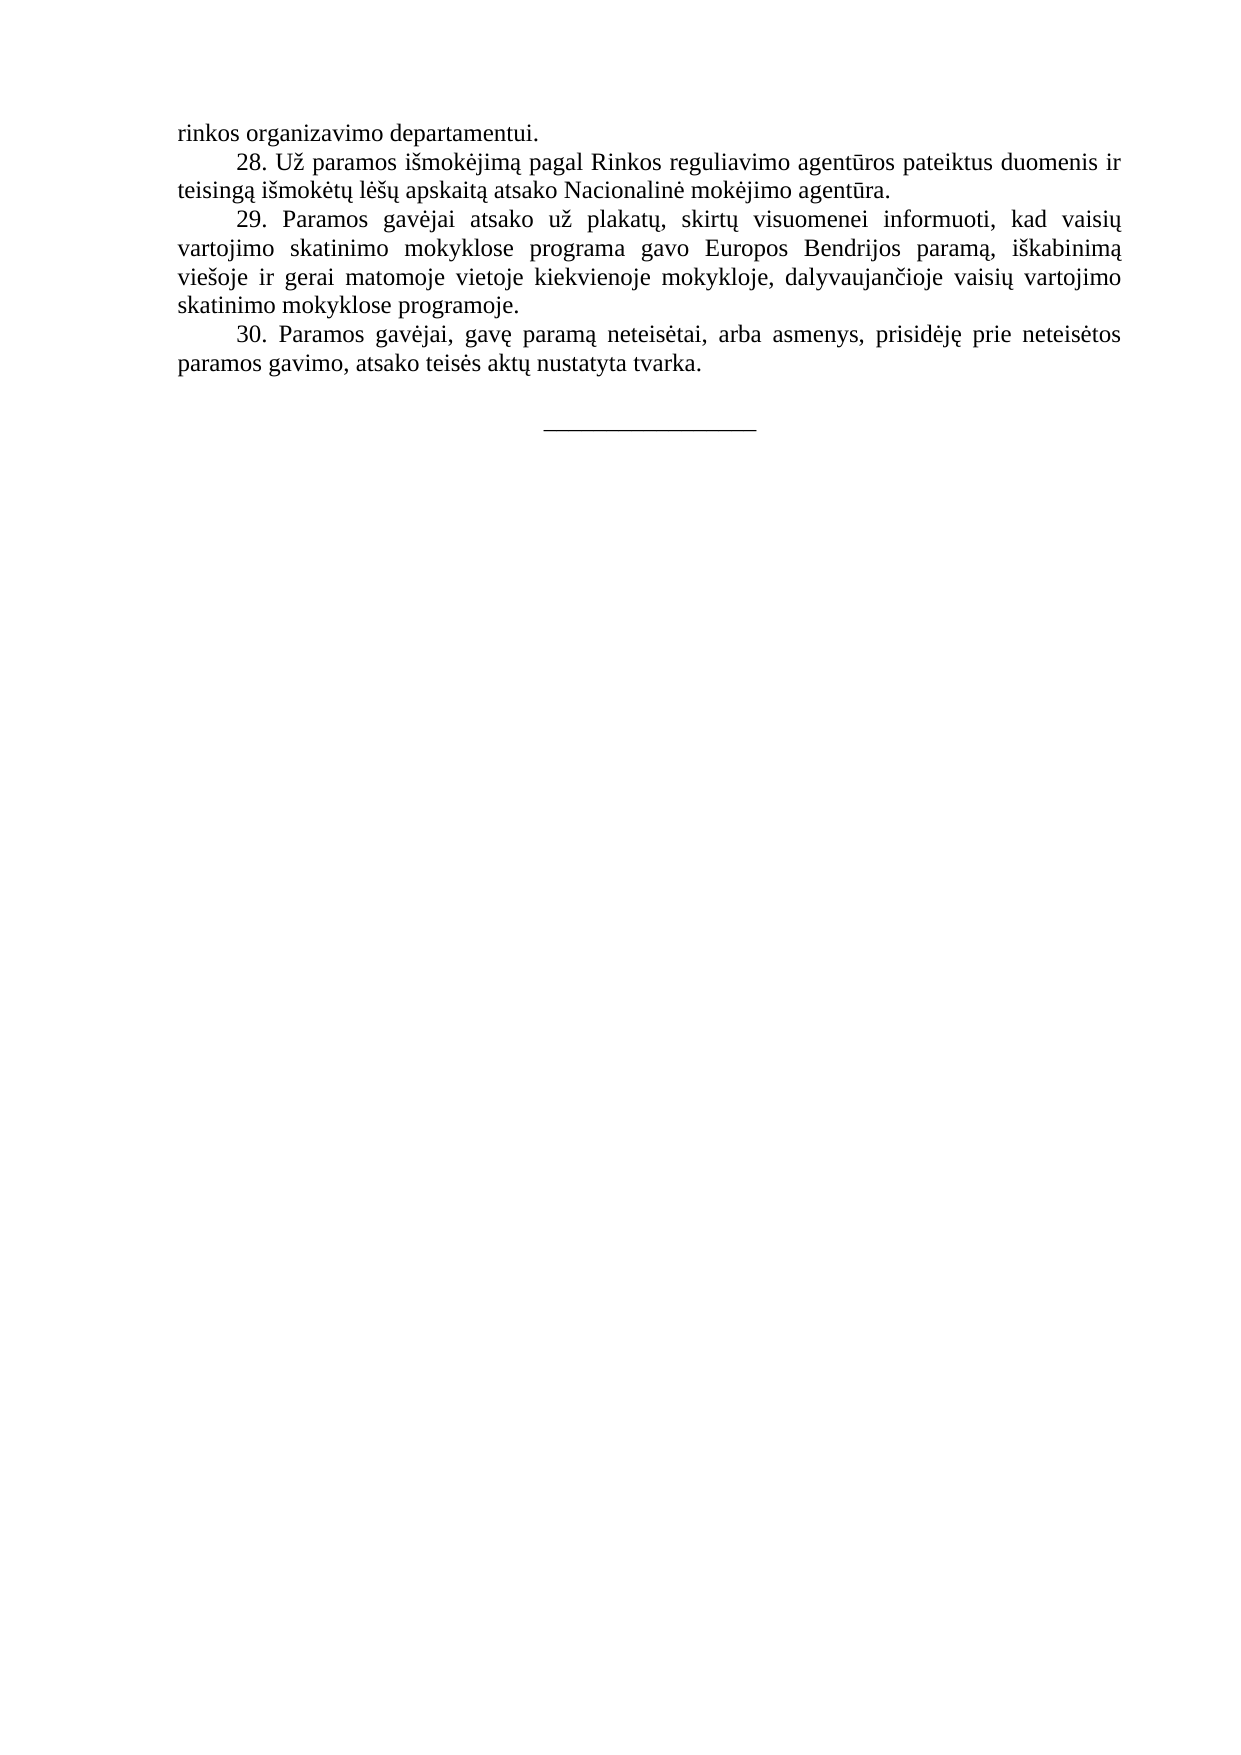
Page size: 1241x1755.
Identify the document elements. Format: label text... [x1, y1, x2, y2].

text rinkos organizavimo departamentui. [177, 118, 1122, 147]
text _________________ [177, 406, 1122, 434]
text 28. Už paramos išmokėjimą pagal Rinkos reguliavimo agentūros pateiktus duomenis ir teisingą išmokėtų lėšų apskaitą atsako Nacionalinė mokėjimo agentūra. [177, 147, 1122, 204]
text 29. Paramos gavėjai atsako už plakatų, skirtų visuomenei informuoti, kad vaisių vartojimo skatinimo mokyklose programa gavo Europos Bendrijos paramą, iškabinimą viešoje ir gerai matomoje vietoje kiekvienoje mokykloje, dalyvaujančioje vaisių vartojimo skatinimo mokyklose programoje. [177, 204, 1122, 319]
text 30. Paramos gavėjai, gavę paramą neteisėtai, arba asmenys, prisidėję prie neteisėtos paramos gavimo, atsako teisės aktų nustatyta tvarka. [177, 319, 1122, 377]
